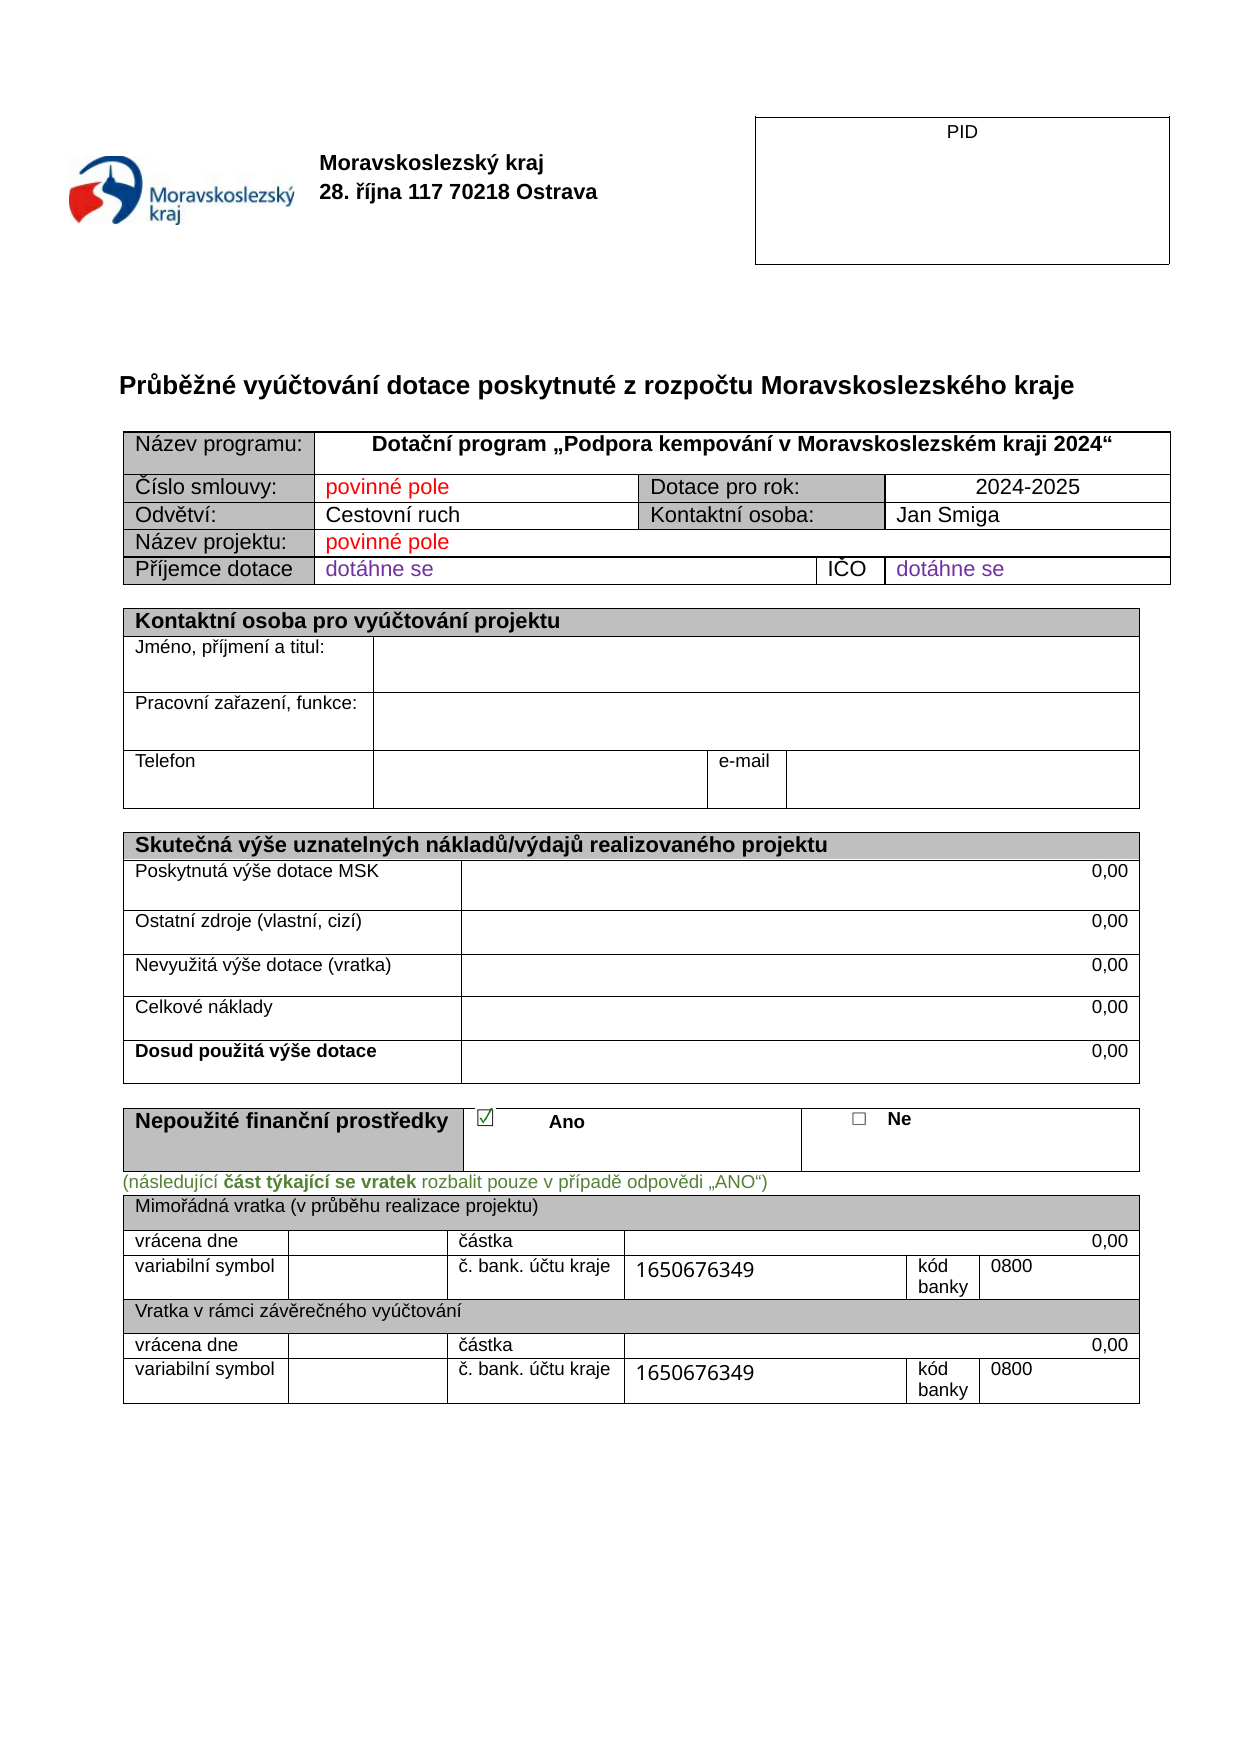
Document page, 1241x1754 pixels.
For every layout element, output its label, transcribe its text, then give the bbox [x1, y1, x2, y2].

table_cell Kontaktní osoba: [639, 503, 884, 529]
table_cell částka [448, 1334, 624, 1358]
table_cell Název projektu: [124, 530, 314, 556]
table_cell [374, 637, 1139, 692]
table_cell 0,00 [625, 1334, 1139, 1358]
table_cell kód banky [907, 1359, 979, 1403]
table_cell 0,00 [462, 1041, 1139, 1083]
table_cell Cestovní ruch [315, 503, 638, 529]
table_header Skutečná výše uznatelných nákladů/výdajů realizovaného projektu [124, 833, 1139, 859]
table_cell 2024-2025 [886, 475, 1170, 502]
table_cell [289, 1231, 447, 1254]
table_cell [787, 751, 1139, 807]
table_cell 0,00 [462, 955, 1139, 996]
table_cell Pracovní zařazení, funkce: [124, 693, 373, 750]
table_cell variabilní symbol [124, 1256, 288, 1299]
table_cell částka [448, 1231, 624, 1254]
table_cell dotáhne se [886, 558, 1170, 584]
text 28. října 117 70218 Ostrava [295, 179, 755, 204]
subtitle Průběžné vyúčtování dotace poskytnuté z rozpočtu Moravskoslezského kraje [63, 370, 1131, 400]
picture [474, 1108, 496, 1129]
table_header Nepoužité finanční prostředky [124, 1109, 463, 1171]
table_cell [289, 1334, 447, 1358]
table_cell Vratka v rámci závěrečného vyúčtování [124, 1300, 1139, 1333]
table_cell dotáhne se [315, 558, 816, 584]
table_cell Příjemce dotace [124, 558, 314, 584]
table_cell 0,00 [462, 911, 1139, 953]
table_header Mimořádná vratka (v průběhu realizace projektu) [124, 1196, 1139, 1230]
text Moravskoslezský kraj [69, 150, 755, 175]
table_cell Odvětví: [124, 503, 314, 529]
table_cell 0800 [980, 1359, 1139, 1403]
table_cell 0,00 [625, 1231, 1139, 1254]
table_cell [289, 1359, 447, 1403]
table_header Název programu: [124, 433, 314, 474]
table_cell č. bank. účtu kraje [448, 1256, 624, 1299]
table_cell Poskytnutá výše dotace MSK [124, 861, 461, 910]
table_cell povinné pole [315, 475, 638, 502]
picture [69, 156, 295, 225]
table_cell povinné pole [315, 530, 1170, 556]
table_cell Ostatní zdroje (vlastní, cizí) [124, 911, 461, 953]
table_cell IČO [817, 558, 884, 584]
table_cell [374, 693, 1139, 750]
table_cell [289, 1256, 447, 1299]
table_cell 0800 [980, 1256, 1139, 1299]
table_cell variabilní symbol [124, 1359, 288, 1403]
table_header Kontaktní osoba pro vyúčtování projektu [124, 609, 1139, 636]
table_cell 1650676349 [625, 1359, 906, 1403]
table_cell Číslo smlouvy: [124, 475, 314, 502]
table_cell [374, 751, 707, 807]
table_cell č. bank. účtu kraje [448, 1359, 624, 1403]
table_cell Jan Smiga [886, 503, 1170, 529]
text (následující část týkající se vratek rozbalit pouze v případě odpovědi „ANO“) [122, 1172, 1140, 1193]
table_header PID [756, 118, 1169, 264]
table_cell Celkové náklady [124, 997, 461, 1039]
table_cell 0,00 [462, 997, 1139, 1039]
table_cell Telefon [124, 751, 373, 807]
table_cell 0,00 [462, 861, 1139, 910]
table_cell Dosud použitá výše dotace [124, 1041, 461, 1083]
table_cell e-mail [708, 751, 786, 807]
table_cell 1650676349 [625, 1256, 906, 1299]
table_cell Dotace pro rok: [639, 475, 884, 502]
table_header Ne [802, 1109, 1139, 1171]
table_cell vrácena dne [124, 1231, 288, 1254]
table_cell Nevyužitá výše dotace (vratka) [124, 955, 461, 996]
table_cell kód banky [907, 1256, 979, 1299]
table_cell Jméno, příjmení a titul: [124, 637, 373, 692]
picture [850, 1110, 868, 1127]
table_cell vrácena dne [124, 1334, 288, 1358]
table_header Ano [464, 1109, 801, 1171]
table_header Dotační program „Podpora kempování v Moravskoslezském kraji 2024“ [315, 433, 1170, 474]
